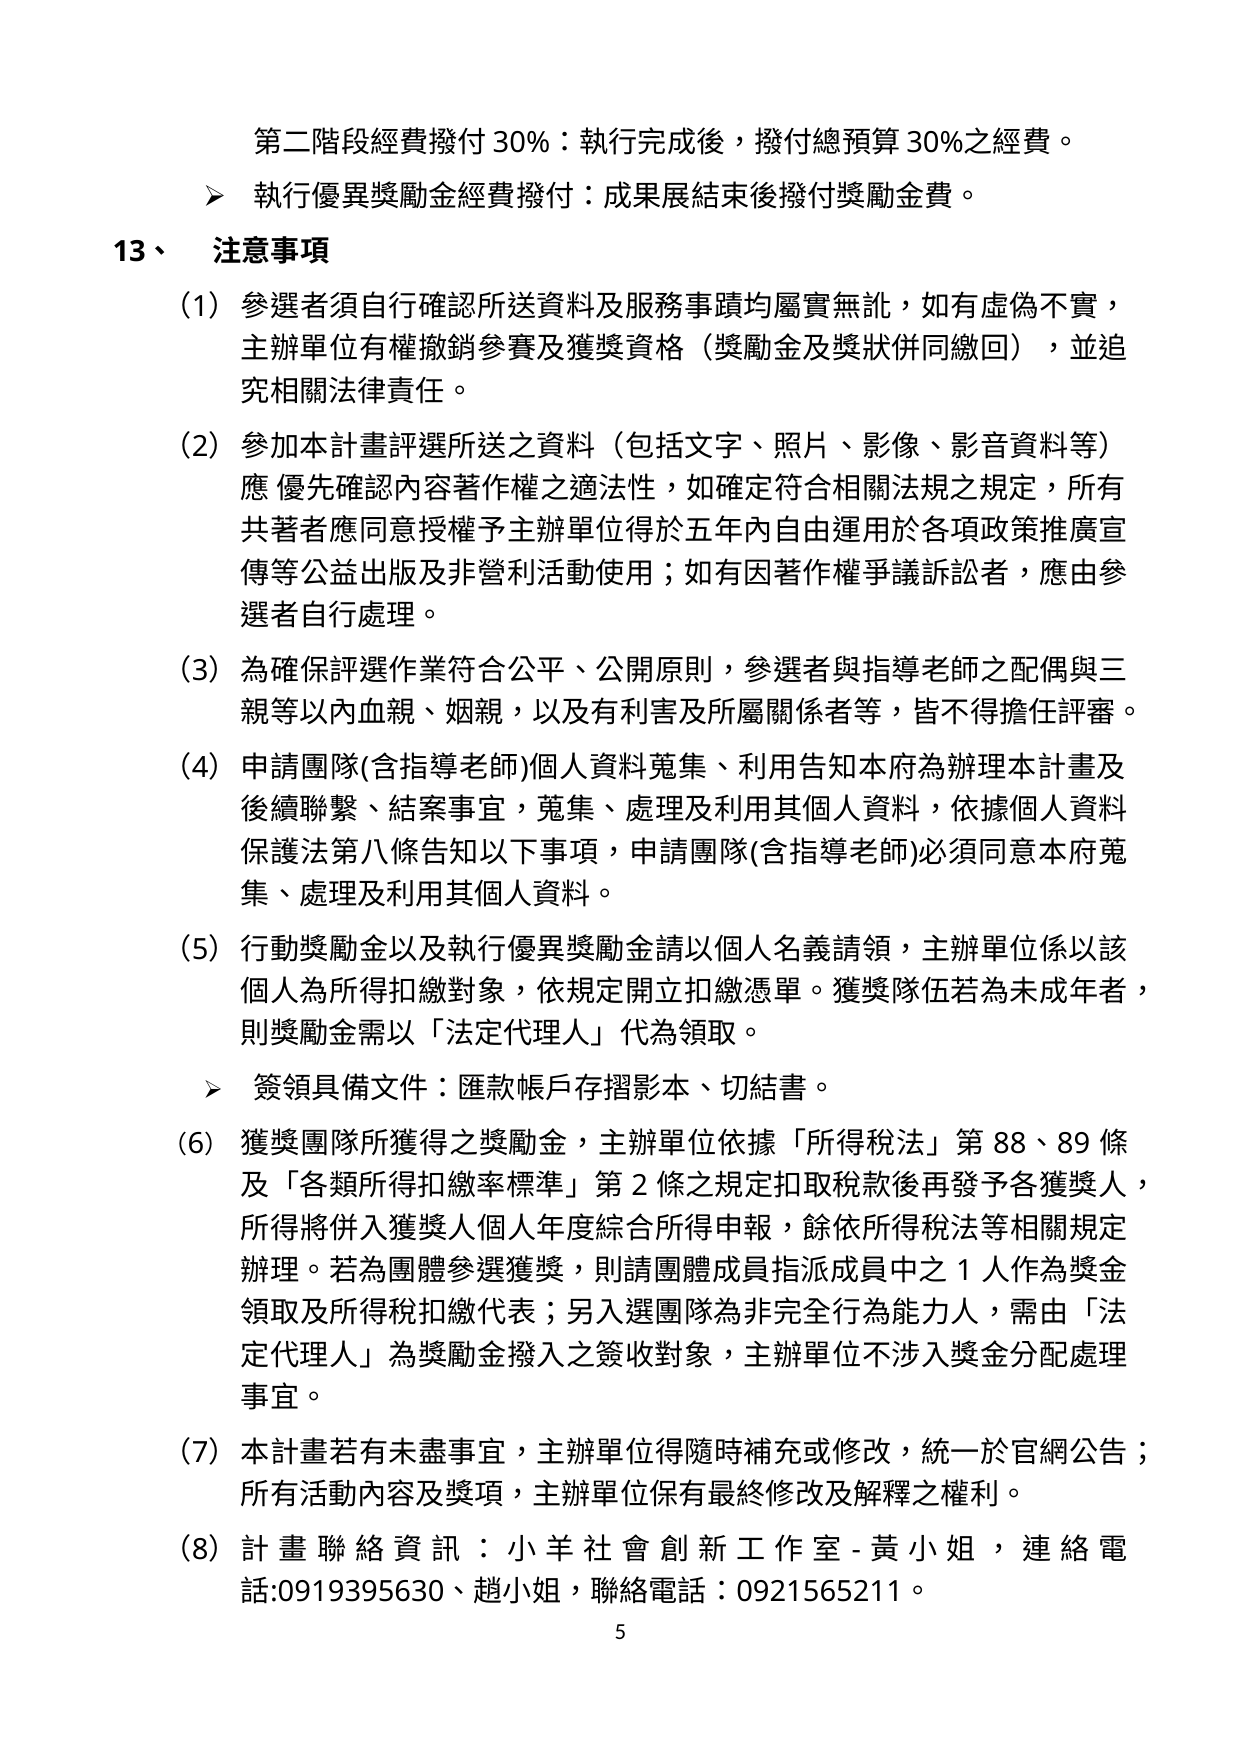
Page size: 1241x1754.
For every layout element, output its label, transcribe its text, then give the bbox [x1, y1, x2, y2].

list 參加本計畫評選所送之資料（包括文字、照片、影像、影音資料等）應 優先確認內容著作權之適法性，如確定符合相關法規之規定，所有共著者應同意授權予主辦單位得於五年內自由運用於各項政策推廣宣傳等公益出版及非營利活動使用；如有因著作權爭議訴訟者，應由參選者自行處理。 [162, 422, 1128, 634]
list 本計畫若有未盡事宜，主辦單位得隨時補充或修改，統一於官網公告；所有活動內容及獎項，主辦單位保有最終修改及解釋之權利。 [162, 1428, 1128, 1513]
list 注意事項 [112, 228, 1128, 270]
list 申請團隊(含指導老師)個人資料蒐集、利用告知本府為辦理本計畫及後續聯繫、結案事宜，蒐集、處理及利用其個人資料，依據個人資料保護法第八條告知以下事項，申請團隊(含指導老師)必須同意本府蒐集、處理及利用其個人資料。 [162, 743, 1128, 913]
list 執行優異獎勵金經費撥付：成果展結束後撥付獎勵金費。 [203, 173, 1128, 215]
list 第二階段經費撥付30%：執行完成後，撥付總預算30%之經費。 [253, 118, 1128, 161]
list 為確保評選作業符合公平、公開原則，參選者與指導老師之配偶與三親等以內血親、姻親，以及有利害及所屬關係者等，皆不得擔任評審。 [162, 646, 1128, 731]
list 行動獎勵金以及執行優異獎勵金請以個人名義請領，主辦單位係以該個人為所得扣繳對象，依規定開立扣繳憑單。獲獎隊伍若為未成年者，則獎勵金需以「法定代理人」代為領取。 [162, 925, 1128, 1052]
list 參選者須自行確認所送資料及服務事蹟均屬實無訛，如有虛偽不實，主辦單位有權撤銷參賽及獲獎資格（獎勵金及獎狀併同繳回），並追究相關法律責任。 [162, 283, 1128, 410]
list 計畫聯絡資訊：小羊社會創新工作室-黃小姐，連絡電話:0919395630、趙小姐，聯絡電話：0921565211。 [162, 1526, 1128, 1610]
list 簽領具備文件：匯款帳戶存摺影本、切結書。 [203, 1065, 1128, 1107]
list 獲獎團隊所獲得之獎勵金，主辦單位依據「所得稅法」第 88、89 條及「各類所得扣繳率標準」第 2 條之規定扣取稅款後再發予各獲獎人，所得將併入獲獎人個人年度綜合所得申報，餘依所得稅法等相關規定辦理。若為團體參選獲獎，則請團體成員指派成員中之 1 人作為獎金領取及所得稅扣繳代表；另入選團隊為非完全行為能力人，需由「法定代理人」為獎勵金撥入之簽收對象，主辦單位不涉入獎金分配處理事宜。 [162, 1119, 1128, 1416]
